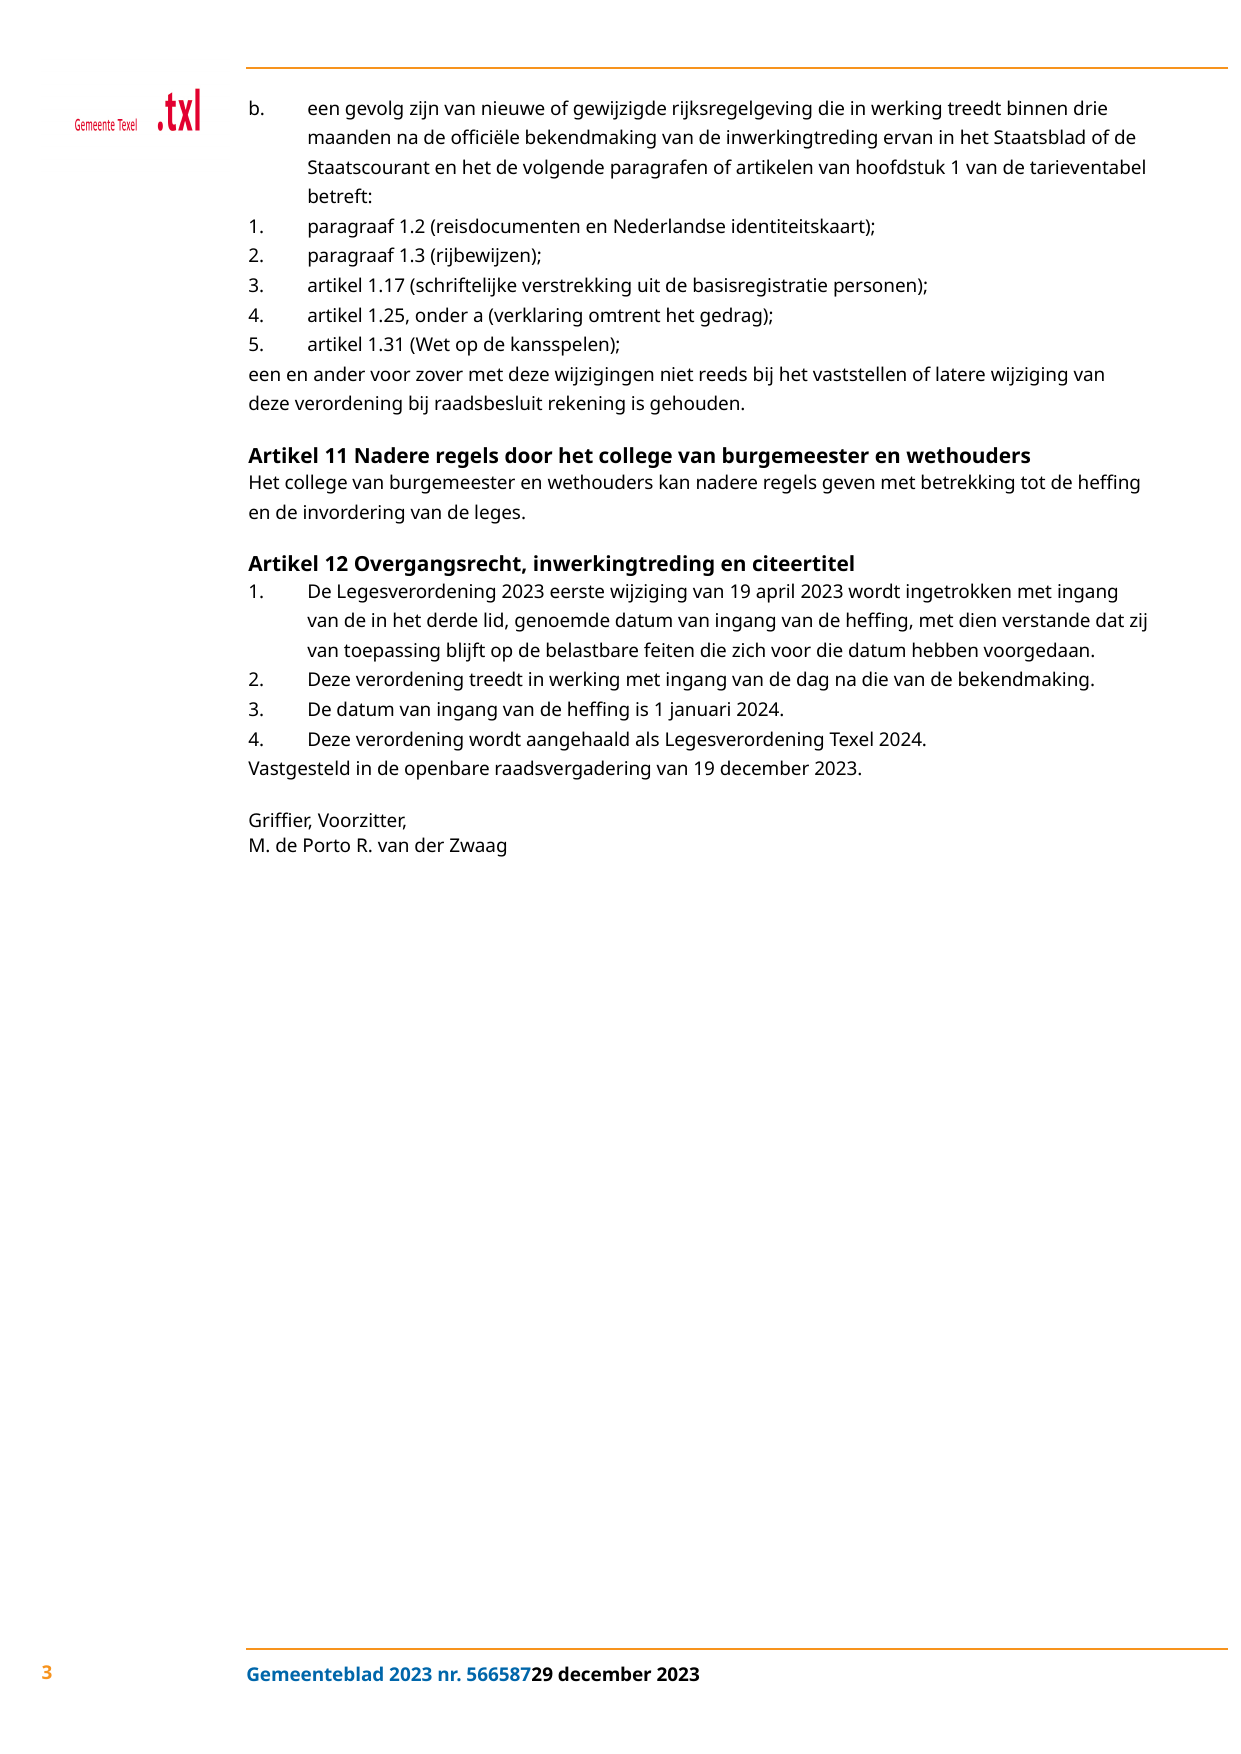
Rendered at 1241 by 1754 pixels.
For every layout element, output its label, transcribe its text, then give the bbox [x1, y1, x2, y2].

text Vastgesteld in de openbare raadsvergadering van 19 december 2023. [248, 755, 1152, 781]
list paragraaf 1.2 (reisdocumenten en Nederlandse identiteitskaart); [248, 213, 1152, 239]
list De datum van ingang van de heffing is 1 januari 2024. [248, 696, 1152, 722]
text een en ander voor zover met deze wijzigingen niet reeds bij het vaststellen of latere wijziging van deze verordening bij raadsbesluit rekening is gehouden. [248, 361, 1152, 416]
text M. de Porto R. van der Zwaag [248, 833, 1152, 858]
list een gevolg zijn van nieuwe of gewijzigde rijksregelgeving die in werking treedt binnen drie maanden na de officiële bekendmaking van de inwerkingtreding ervan in het Staatsblad of de Staatscourant en het de volgende paragrafen of artikelen van hoofdstuk 1 van de tarieventabel betreft: [248, 95, 1152, 209]
list paragraaf 1.3 (rijbewijzen); [248, 243, 1152, 268]
list artikel 1.17 (schriftelijke verstrekking uit de basisregistratie personen); [248, 272, 1152, 298]
list artikel 1.25, onder a (verklaring omtrent het gedrag); [248, 302, 1152, 328]
list Deze verordening treedt in werking met ingang van de dag na die van de bekendmaking. [248, 667, 1152, 692]
list artikel 1.31 (Wet op de kansspelen); [248, 331, 1152, 357]
picture [41, 47, 231, 172]
text Artikel 11 Nadere regels door het college van burgemeester en wethouders [248, 441, 1152, 469]
text Het college van burgemeester en wethouders kan nadere regels geven met betrekking tot de heffing en de invordering van de leges. [248, 469, 1152, 525]
text Artikel 12 Overgangsrecht, inwerkingtreding en citeertitel [248, 549, 1152, 578]
list De Legesverordening 2023 eerste wijziging van 19 april 2023 wordt ingetrokken met ingang van de in het derde lid, genoemde datum van ingang van de heffing, met dien verstande dat zij van toepassing blijft op de belastbare feiten die zich voor die datum hebben voorgedaan. [248, 578, 1152, 663]
list Deze verordening wordt aangehaald als Legesverordening Texel 2024. [248, 726, 1152, 752]
text Griffier, Voorzitter, [248, 807, 1152, 833]
